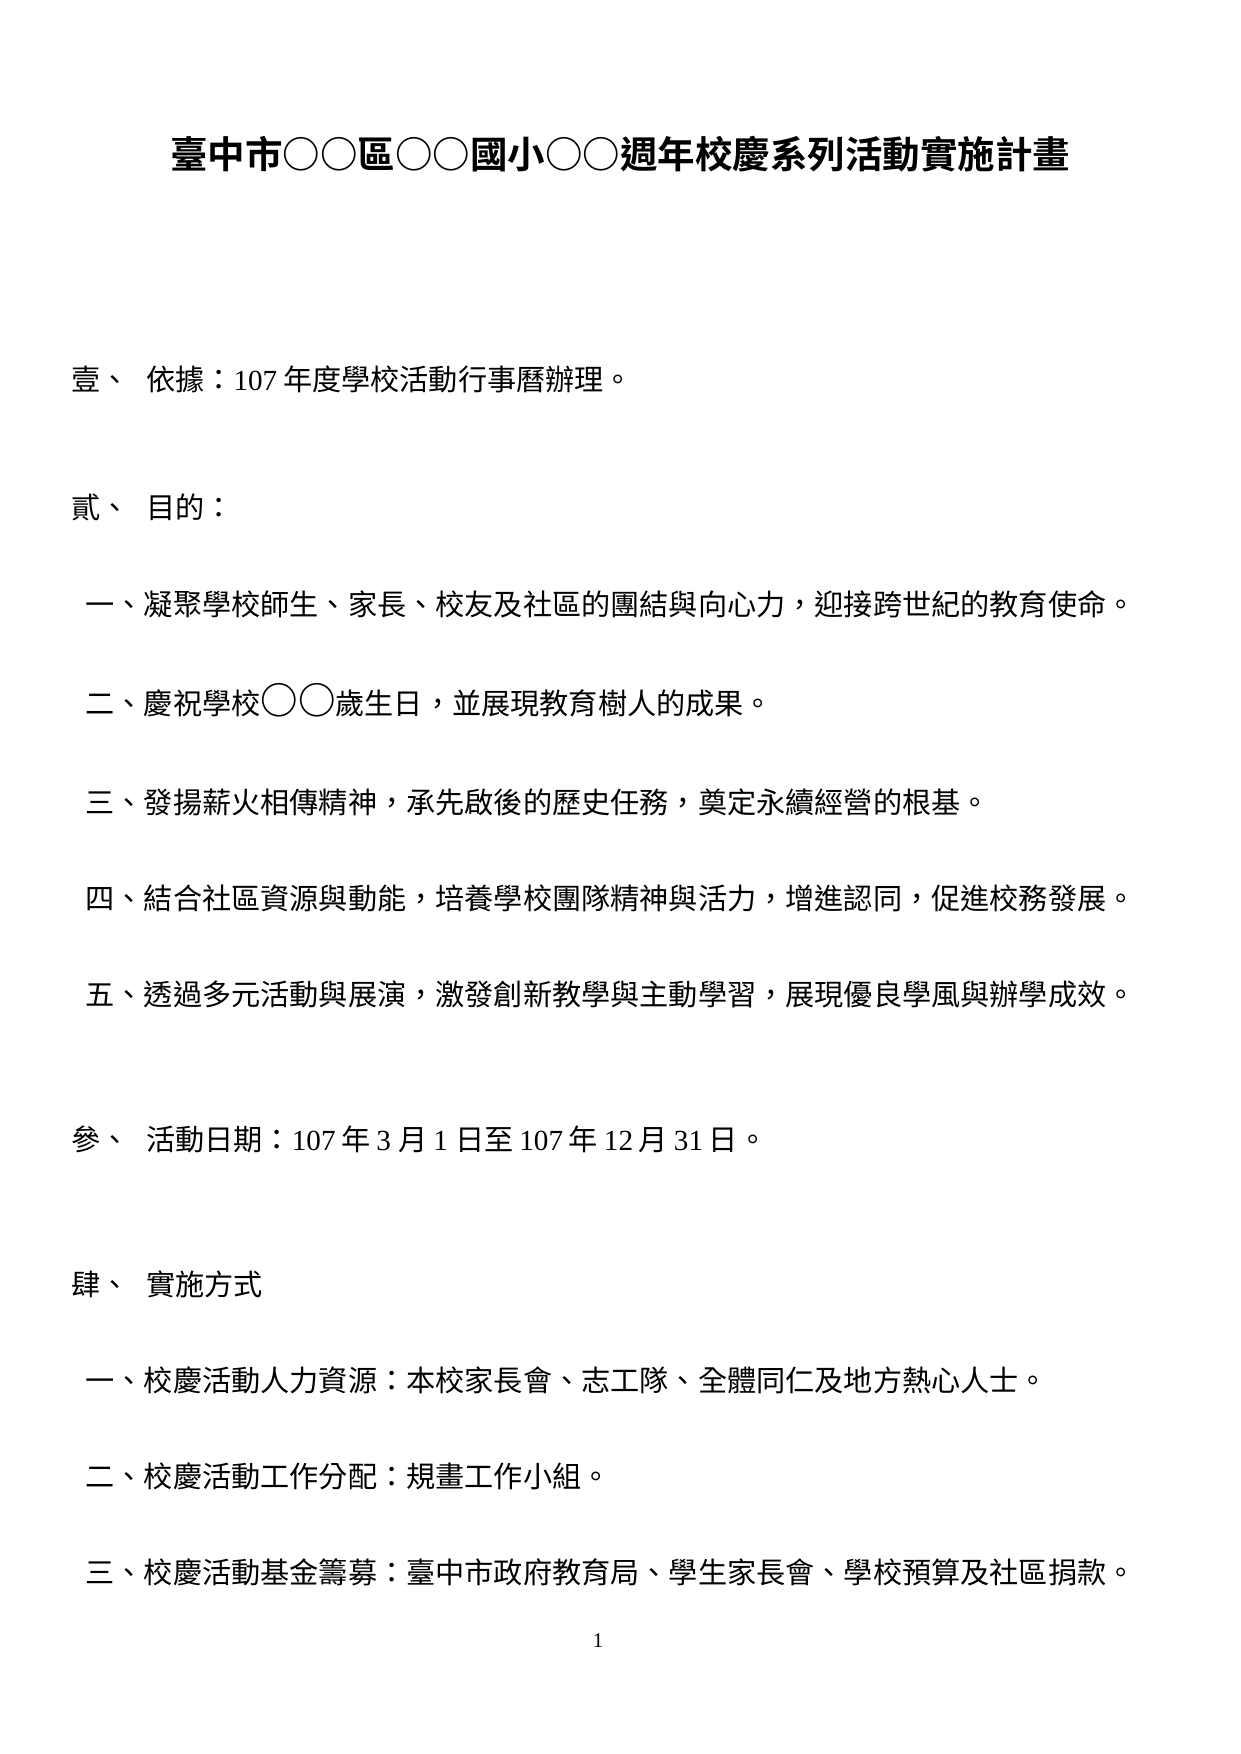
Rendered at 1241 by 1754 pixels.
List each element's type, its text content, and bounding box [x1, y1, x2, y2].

list 實施方式 [71, 1245, 1169, 1320]
list 活動日期：107年3 月1 日至107年12月31日。 [71, 1100, 1169, 1175]
text 五、透過多元活動與展演，激發創新教學與主動學習，展現優良學風與辦學成效。 [71, 955, 1169, 1030]
text 四、結合社區資源與動能，培養學校團隊精神與活力，增進認同，促進校務發展。 [71, 859, 1169, 934]
list 目的： [71, 469, 1169, 544]
text 『○○六十 [71, 190, 1169, 265]
list 依據：107年度學校活動行事曆辦理。 [71, 340, 1169, 415]
text ，圓夢祈福』 [71, 265, 1169, 340]
text 三、校慶活動基金籌募：臺中市政府教育局、學生家長會、學校預算及社區捐款。 [71, 1533, 1169, 1608]
text 三、發揚薪火相傳精神，承先啟後的歷史任務，奠定永續經營的根基。 [71, 763, 1169, 838]
text 二、校慶活動工作分配：規畫工作小組。 [71, 1437, 1169, 1512]
text 一、凝聚學校師生、家長、校友及社區的團結與向心力，迎接跨世紀的教育使命。 [71, 565, 1169, 640]
text 一、校慶活動人力資源：本校家長會、志工隊、全體同仁及地方熱心人士。 [71, 1341, 1169, 1416]
text 臺中市○○區○○國小○○週年校慶系列活動實施計畫 [71, 115, 1169, 190]
text 二、慶祝學校○○歲生日，並展現教育樹人的成果。 [71, 661, 1169, 736]
